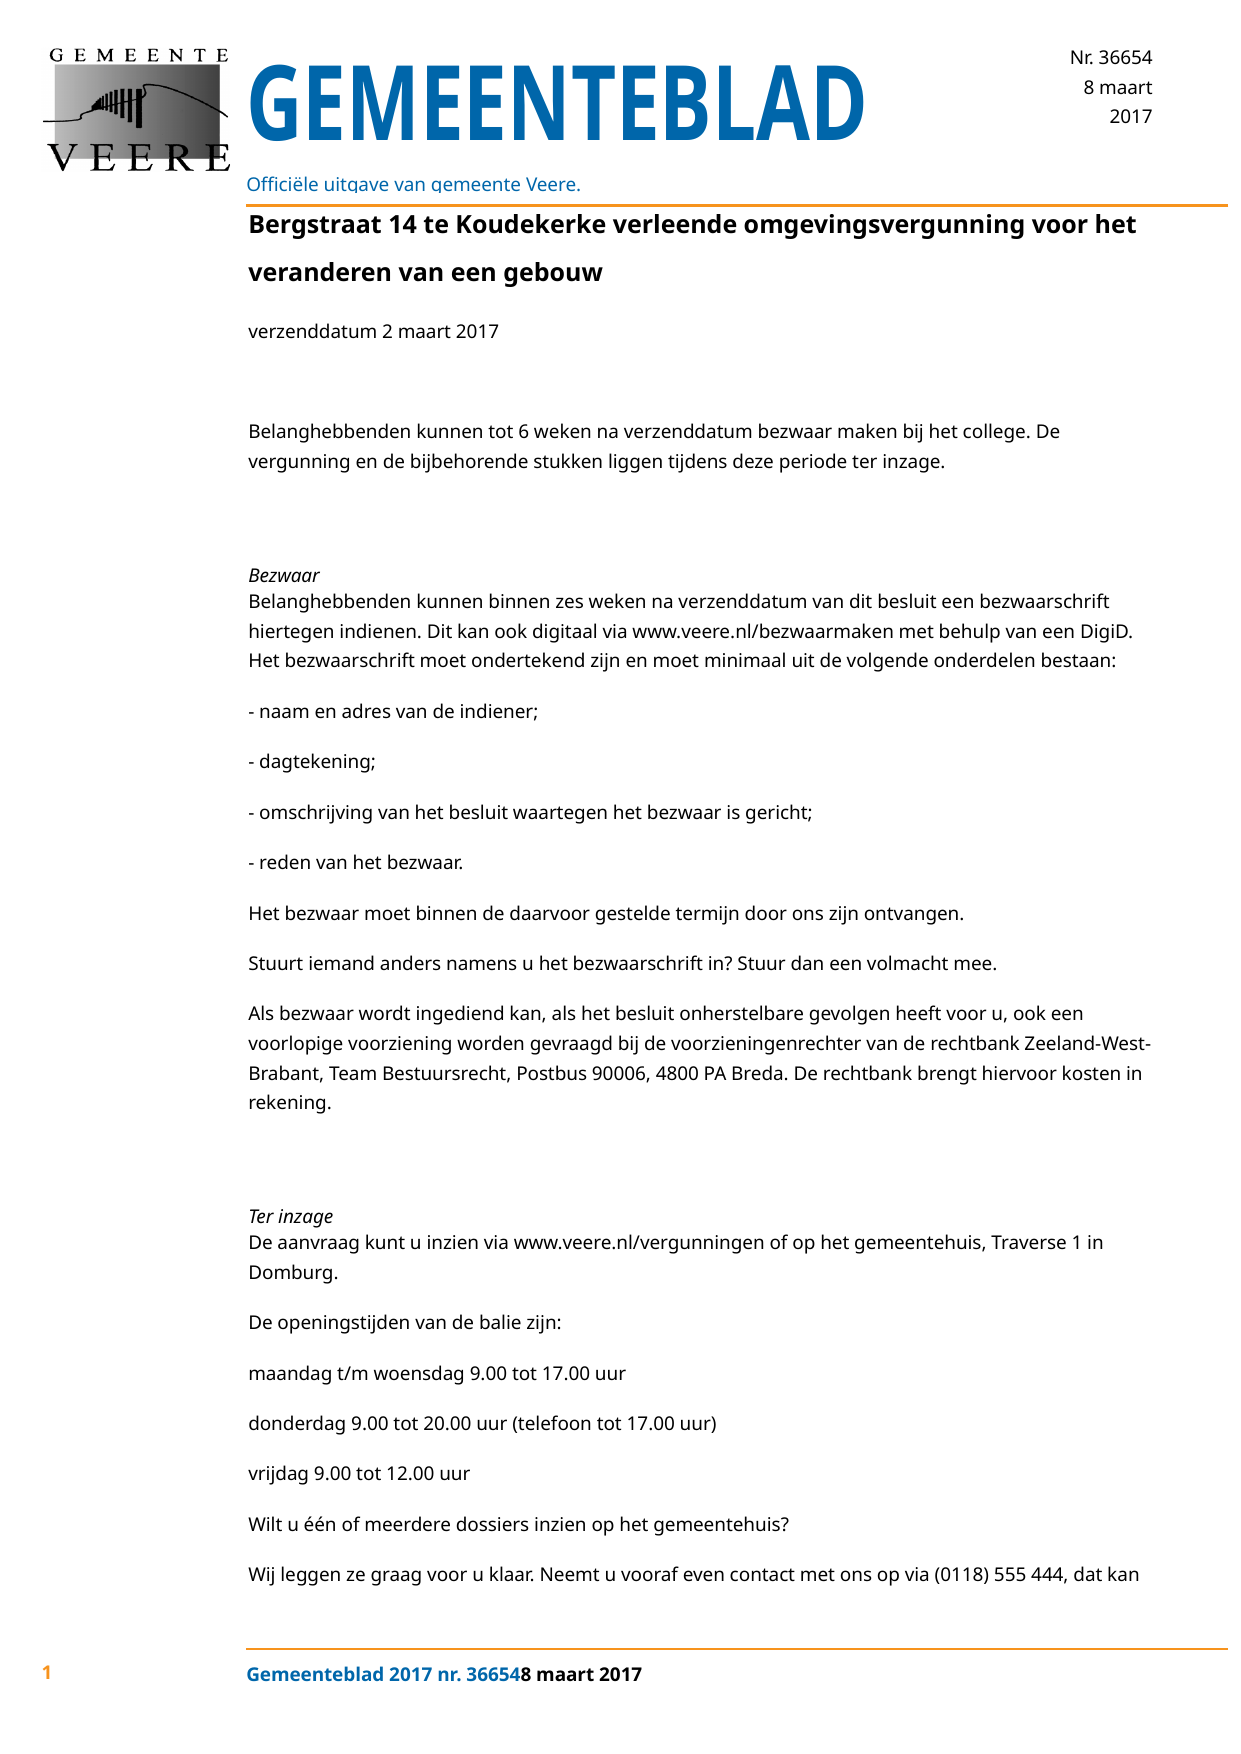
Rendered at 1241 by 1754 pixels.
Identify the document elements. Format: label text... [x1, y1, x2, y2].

text - dagtekening; [248, 748, 1152, 774]
text Ter inzage [248, 1204, 1152, 1229]
text Bergstraat 14 te Koudekerke verleende omgevingsvergunning voor het veranderen van een gebouw [248, 207, 1152, 288]
text Als bezwaar wordt ingediend kan, als het besluit onherstelbare gevolgen heeft voor u, ook een voorlopige voorziening worden gevraagd bij de voorzieningenrechter van de rechtbank Zeeland-West-Brabant, Team Bestuursrecht, Postbus 90006, 4800 PA Breda. De rechtbank brengt hiervoor kosten in rekening. [248, 1001, 1152, 1115]
text verzenddatum 2 maart 2017 [248, 318, 1152, 344]
text Belanghebbenden kunnen binnen zes weken na verzenddatum van dit besluit een bezwaarschrift hiertegen indienen. Dit kan ook digitaal via www.veere.nl/bezwaarmaken met behulp van een DigiD. Het bezwaarschrift moet ondertekend zijn en moet minimaal uit de volgende onderdelen bestaan: [248, 588, 1152, 673]
text Het bezwaar moet binnen de daarvoor gestelde termijn door ons zijn ontvangen. [248, 900, 1152, 925]
picture [41, 47, 231, 172]
text Bezwaar [248, 563, 1152, 588]
text donderdag 9.00 tot 20.00 uur (telefoon tot 17.00 uur) [248, 1410, 1152, 1436]
text Wilt u één of meerdere dossiers inzien op het gemeentehuis? [248, 1511, 1152, 1537]
text Stuurt iemand anders namens u het bezwaarschrift in? Stuur dan een volmacht mee. [248, 950, 1152, 976]
text - reden van het bezwaar. [248, 849, 1152, 875]
text - omschrijving van het besluit waartegen het bezwaar is gericht; [248, 799, 1152, 824]
text - naam en adres van de indiener; [248, 698, 1152, 724]
text Belanghebbenden kunnen tot 6 weken na verzenddatum bezwaar maken bij het college. De vergunning en de bijbehorende stukken liggen tijdens deze periode ter inzage. [248, 419, 1152, 474]
text maandag t/m woensdag 9.00 tot 17.00 uur [248, 1360, 1152, 1386]
text Wij leggen ze graag voor u klaar. Neemt u vooraf even contact met ons op via (0118) 555 444, dat kan [248, 1561, 1152, 1587]
text vrijdag 9.00 tot 12.00 uur [248, 1461, 1152, 1486]
text De aanvraag kunt u inzien via www.veere.nl/vergunningen of op het gemeentehuis, Traverse 1 in Domburg. [248, 1229, 1152, 1285]
text De openingstijden van de balie zijn: [248, 1309, 1152, 1335]
